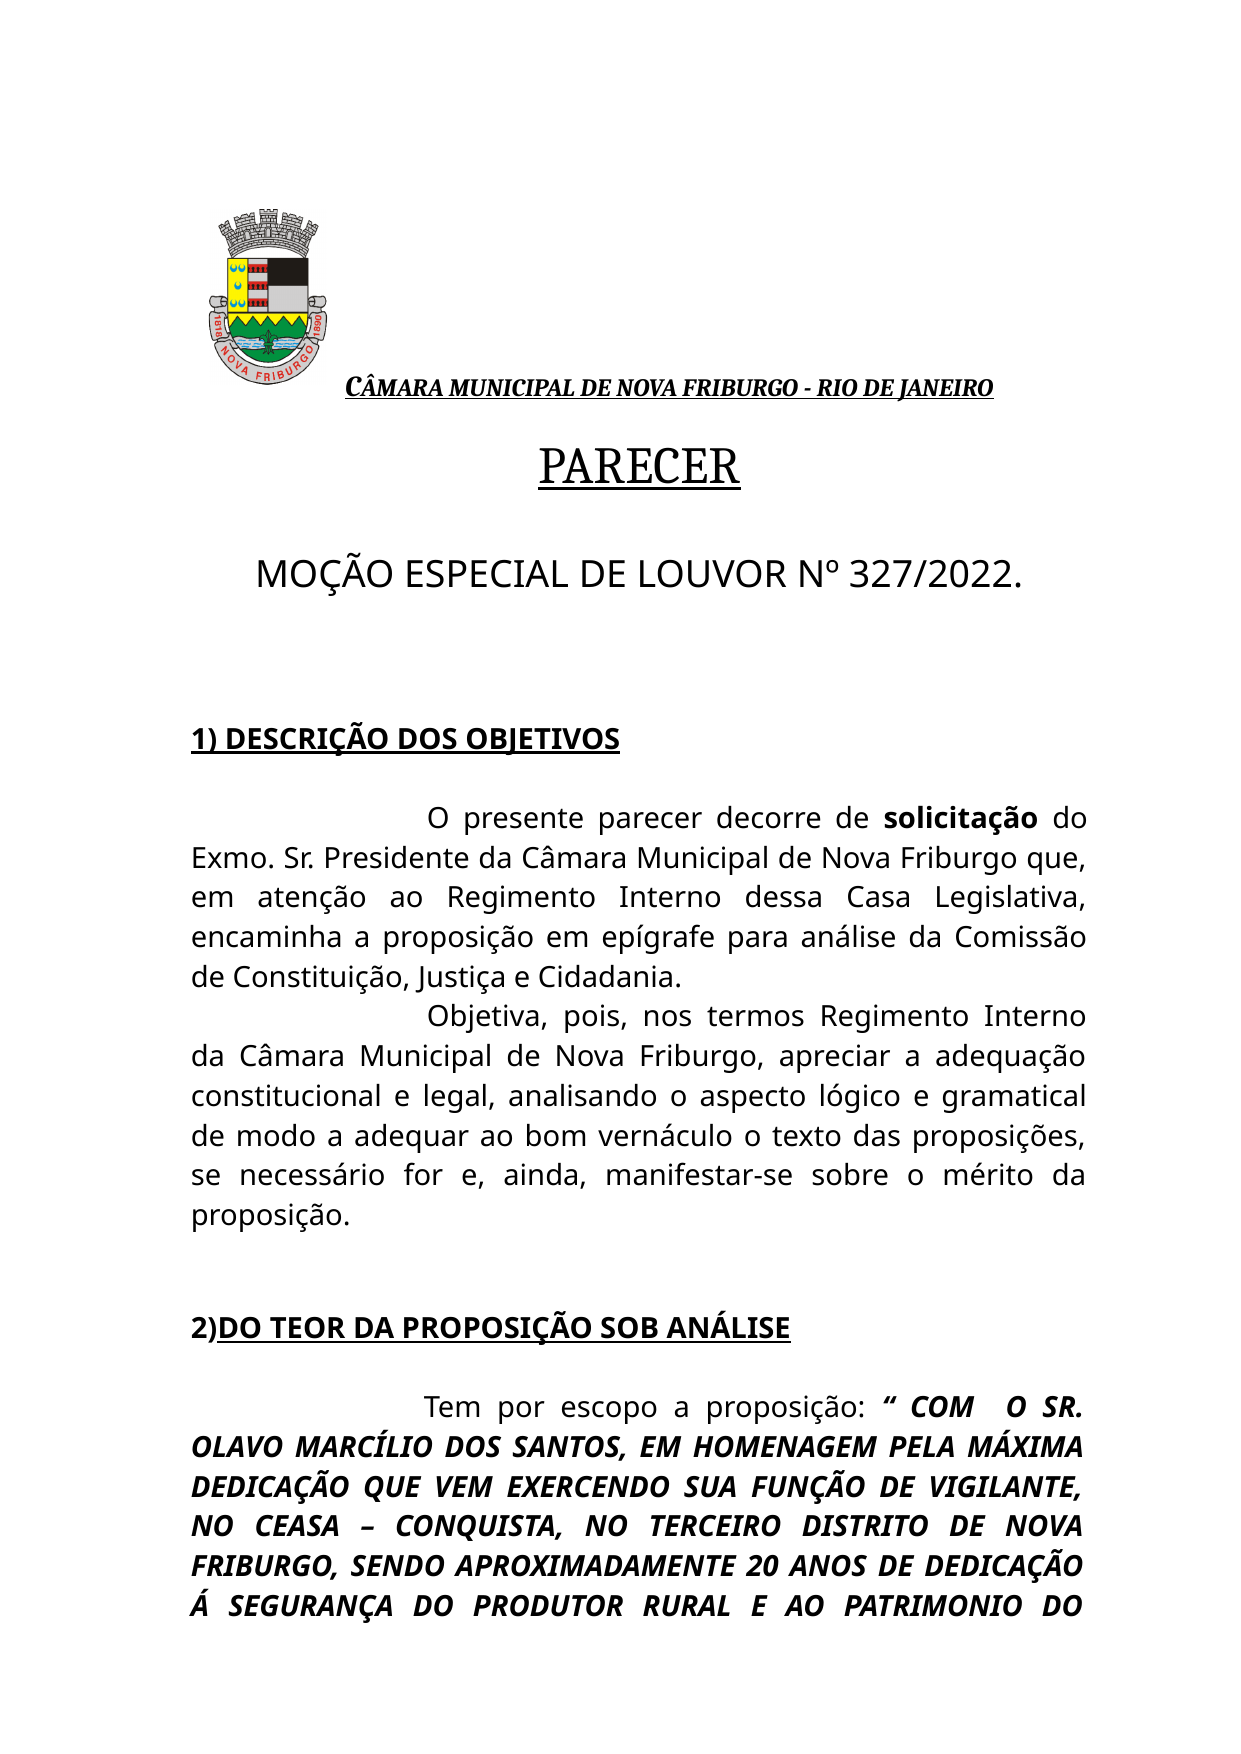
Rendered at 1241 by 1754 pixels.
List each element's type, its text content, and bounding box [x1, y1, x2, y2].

text O presente parecer decorre de solicitação do Exmo. Sr. Presidente da Câmara Municipal de Nova Friburgo que, em atenção ao Regimento Interno dessa Casa Legislativa, encaminha a proposição em epígrafe para análise da Comissão de Constituição, Justiça e Cidadania. [191, 797, 1087, 996]
text Objetiva, pois, nos termos Regimento Interno da Câmara Municipal de Nova Friburgo, apreciar a adequação constitucional e legal, analisando o aspecto lógico e gramatical de modo a adequar ao bom vernáculo o texto das proposições, se necessário for e, ainda, manifestar-se sobre o mérito da proposição. [191, 996, 1087, 1234]
text Tem por escopo a proposição: “ COM O SR. OLAVO MARCÍLIO DOS SANTOS, EM HOMENAGEM PELA MÁXIMA DEDICAÇÃO QUE VEM EXERCENDO SUA FUNÇÃO DE VIGILANTE, NO CEASA – CONQUISTA, NO TERCEIRO DISTRITO DE NOVA FRIBURGO, SENDO APROXIMADAMENTE 20 ANOS DE DEDICAÇÃO Á SEGURANÇA DO PRODUTOR RURAL E AO PATRIMONIO DO [191, 1386, 1087, 1624]
text MOÇÃO ESPECIAL DE LOUVOR Nº 327/2022. [191, 548, 1087, 599]
list DO TEOR DA PROPOSIÇÃO SOB ANÁLISE [191, 1307, 1087, 1347]
text 1) DESCRIÇÃO DOS OBJETIVOS [191, 718, 1087, 758]
text CÂMARA MUNICIPAL DE NOVA FRIBURGO - RIO DE JANEIRO [191, 198, 1087, 403]
text PARECER [191, 437, 1087, 497]
